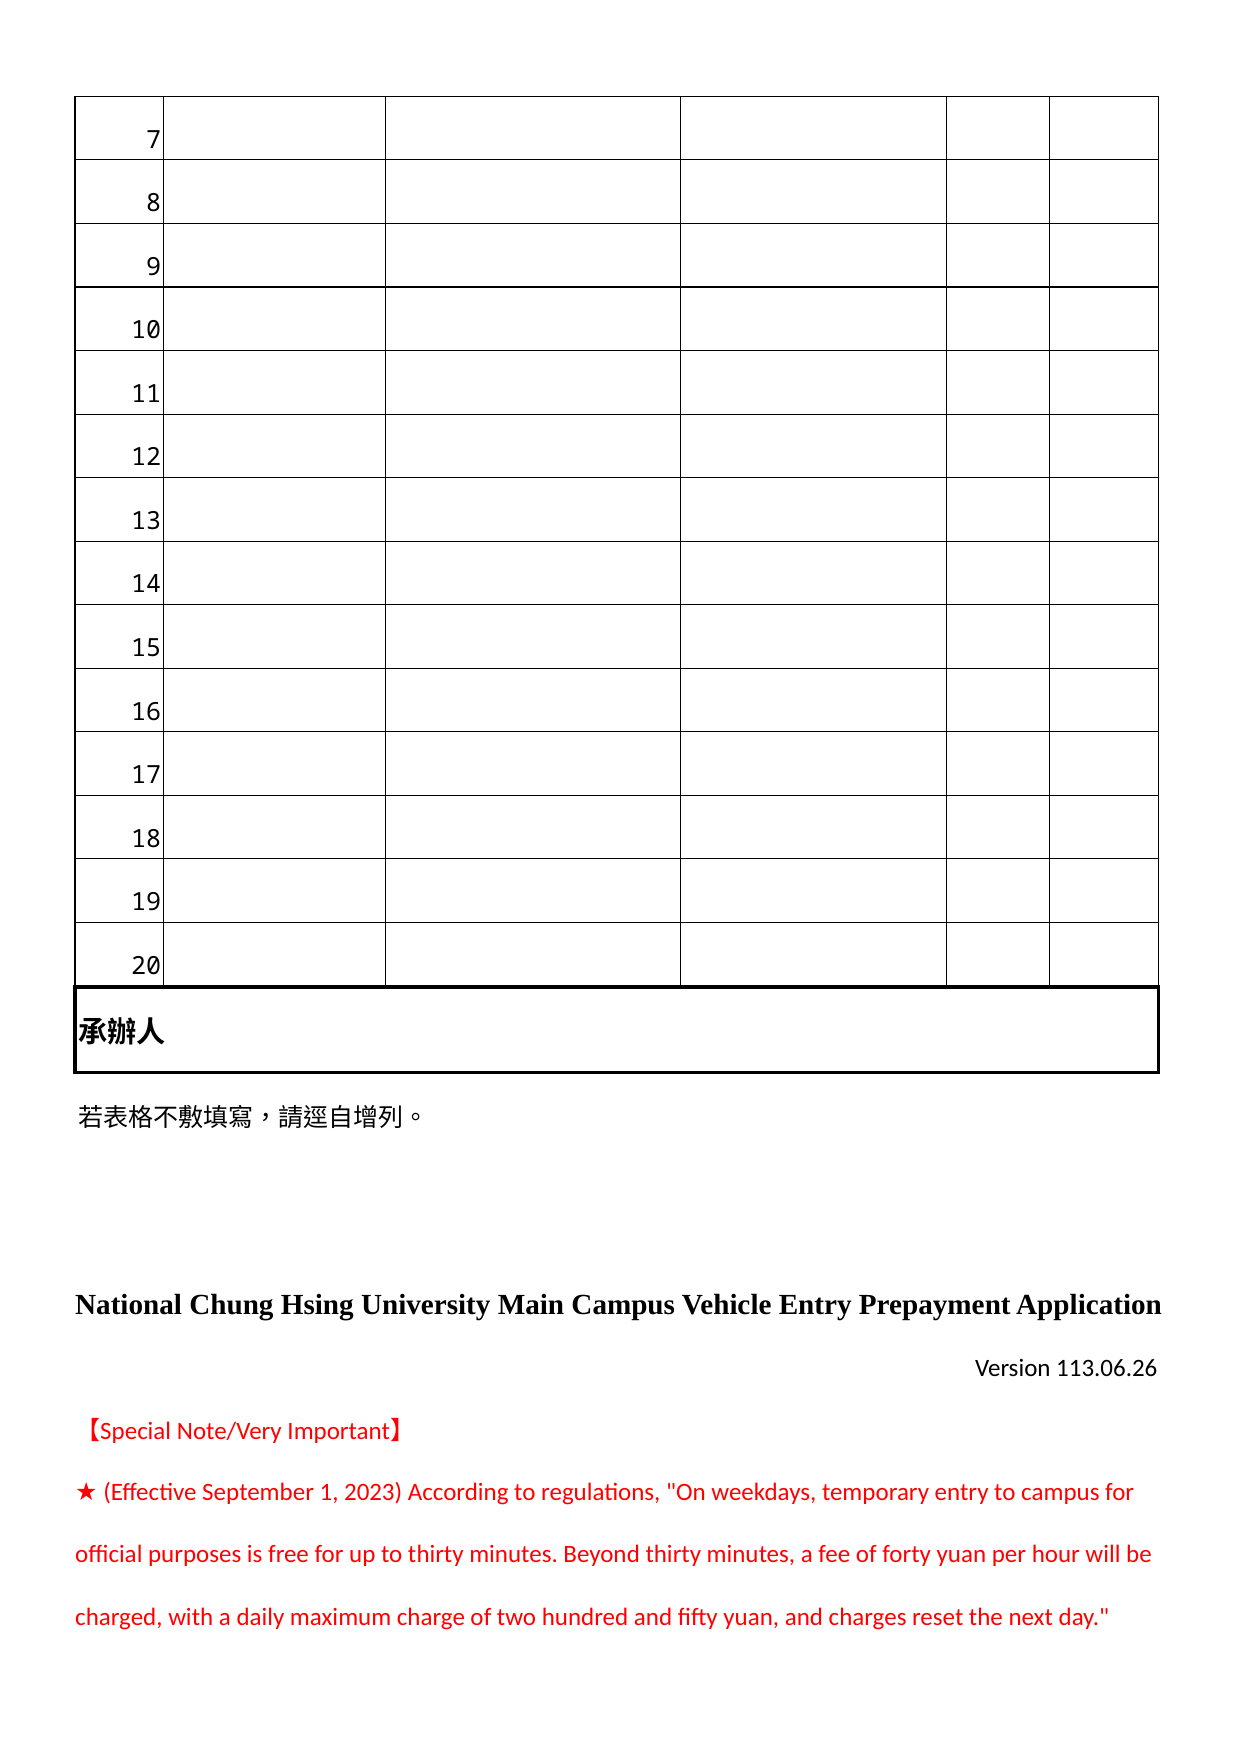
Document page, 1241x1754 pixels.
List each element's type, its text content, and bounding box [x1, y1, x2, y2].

table_cell [1050, 224, 1158, 286]
table_cell [1050, 669, 1158, 731]
table_cell 9 [76, 224, 163, 286]
table_cell [1050, 478, 1158, 541]
table_cell [164, 160, 385, 223]
table_cell 8 [76, 160, 163, 223]
table_cell [386, 288, 680, 350]
table_cell [681, 97, 946, 159]
table_cell [164, 224, 385, 286]
table_cell [947, 478, 1049, 541]
table_cell [947, 351, 1049, 413]
table_cell [681, 415, 946, 477]
table_cell [681, 605, 946, 668]
table_cell [386, 796, 680, 858]
table_cell 14 [76, 542, 163, 604]
table_cell [947, 224, 1049, 286]
table_cell [947, 160, 1049, 223]
table_cell [681, 478, 946, 541]
table_cell [1050, 415, 1158, 477]
table_cell [164, 923, 385, 985]
table_cell [386, 923, 680, 985]
table_cell [681, 542, 946, 604]
table_cell 若表格不敷填寫，請逕自增列。 [75, 1074, 680, 1262]
table_cell [681, 669, 946, 731]
table_cell 18 [76, 796, 163, 858]
table_cell [164, 415, 385, 477]
table_cell [386, 415, 680, 477]
table_cell [947, 796, 1049, 858]
table_cell [947, 732, 1049, 795]
table_cell [681, 288, 946, 350]
table_cell [947, 859, 1049, 922]
table_cell [164, 542, 385, 604]
table_cell 12 [76, 415, 163, 477]
table_cell 7 [76, 97, 163, 159]
table_cell [947, 669, 1049, 731]
table_cell [164, 796, 385, 858]
text 【Special Note/Very Important】 ★ (Effective September 1, 2023) According to regulations, "On weekdays, temporary entry to campus for official purposes is free for up to thirty minutes. Beyond thirty minutes, a fee of forty yuan per hour will be charged, with a daily maximum charge of two hundred and fifty yuan, and charges reset the next day." [75, 1387, 1165, 1637]
table_cell [947, 288, 1049, 350]
table_cell [386, 605, 680, 668]
table_cell [164, 288, 385, 350]
table_cell [164, 351, 385, 413]
table_cell [386, 732, 680, 795]
table_cell [1050, 859, 1158, 922]
table_cell [164, 478, 385, 541]
table_cell [386, 351, 680, 413]
table_cell 11 [76, 351, 163, 413]
table_cell [164, 97, 385, 159]
table_cell [1050, 732, 1158, 795]
text National Chung Hsing University Main Campus Vehicle Entry Prepayment Application Version 113.06.26 [75, 1262, 1165, 1387]
table_cell [681, 796, 946, 858]
table_cell [386, 859, 680, 922]
table_cell [1050, 923, 1158, 985]
table_cell [681, 732, 946, 795]
table_cell [681, 224, 946, 286]
table_cell [1050, 97, 1158, 159]
table_cell [946, 1074, 1049, 1262]
table_cell [164, 732, 385, 795]
table_cell 13 [76, 478, 163, 541]
table_cell [947, 97, 1049, 159]
table_cell [386, 224, 680, 286]
table_cell 15 [76, 605, 163, 668]
table_cell [386, 478, 680, 541]
table_cell [164, 605, 385, 668]
table_cell [681, 160, 946, 223]
table_cell [1050, 288, 1158, 350]
table_cell [386, 160, 680, 223]
table_cell [386, 669, 680, 731]
table_cell 16 [76, 669, 163, 731]
table_cell [164, 859, 385, 922]
table_cell [680, 1074, 946, 1262]
table_cell [1050, 1074, 1158, 1262]
table_cell [947, 415, 1049, 477]
table_cell 19 [76, 859, 163, 922]
table_cell [1050, 542, 1158, 604]
table_cell [1050, 796, 1158, 858]
table_cell [1050, 160, 1158, 223]
table_cell [681, 351, 946, 413]
table_cell 10 [76, 288, 163, 350]
table_cell [681, 923, 946, 985]
table_cell [947, 923, 1049, 985]
table_cell 承辦人 [77, 989, 1157, 1071]
table_cell [386, 97, 680, 159]
table_cell [947, 542, 1049, 604]
table_cell [386, 542, 680, 604]
table_cell [681, 859, 946, 922]
table_cell 17 [76, 732, 163, 795]
table_cell [1050, 351, 1158, 413]
table_cell [1050, 605, 1158, 668]
table_cell 20 [76, 923, 163, 985]
table_cell [947, 605, 1049, 668]
table_cell [164, 669, 385, 731]
